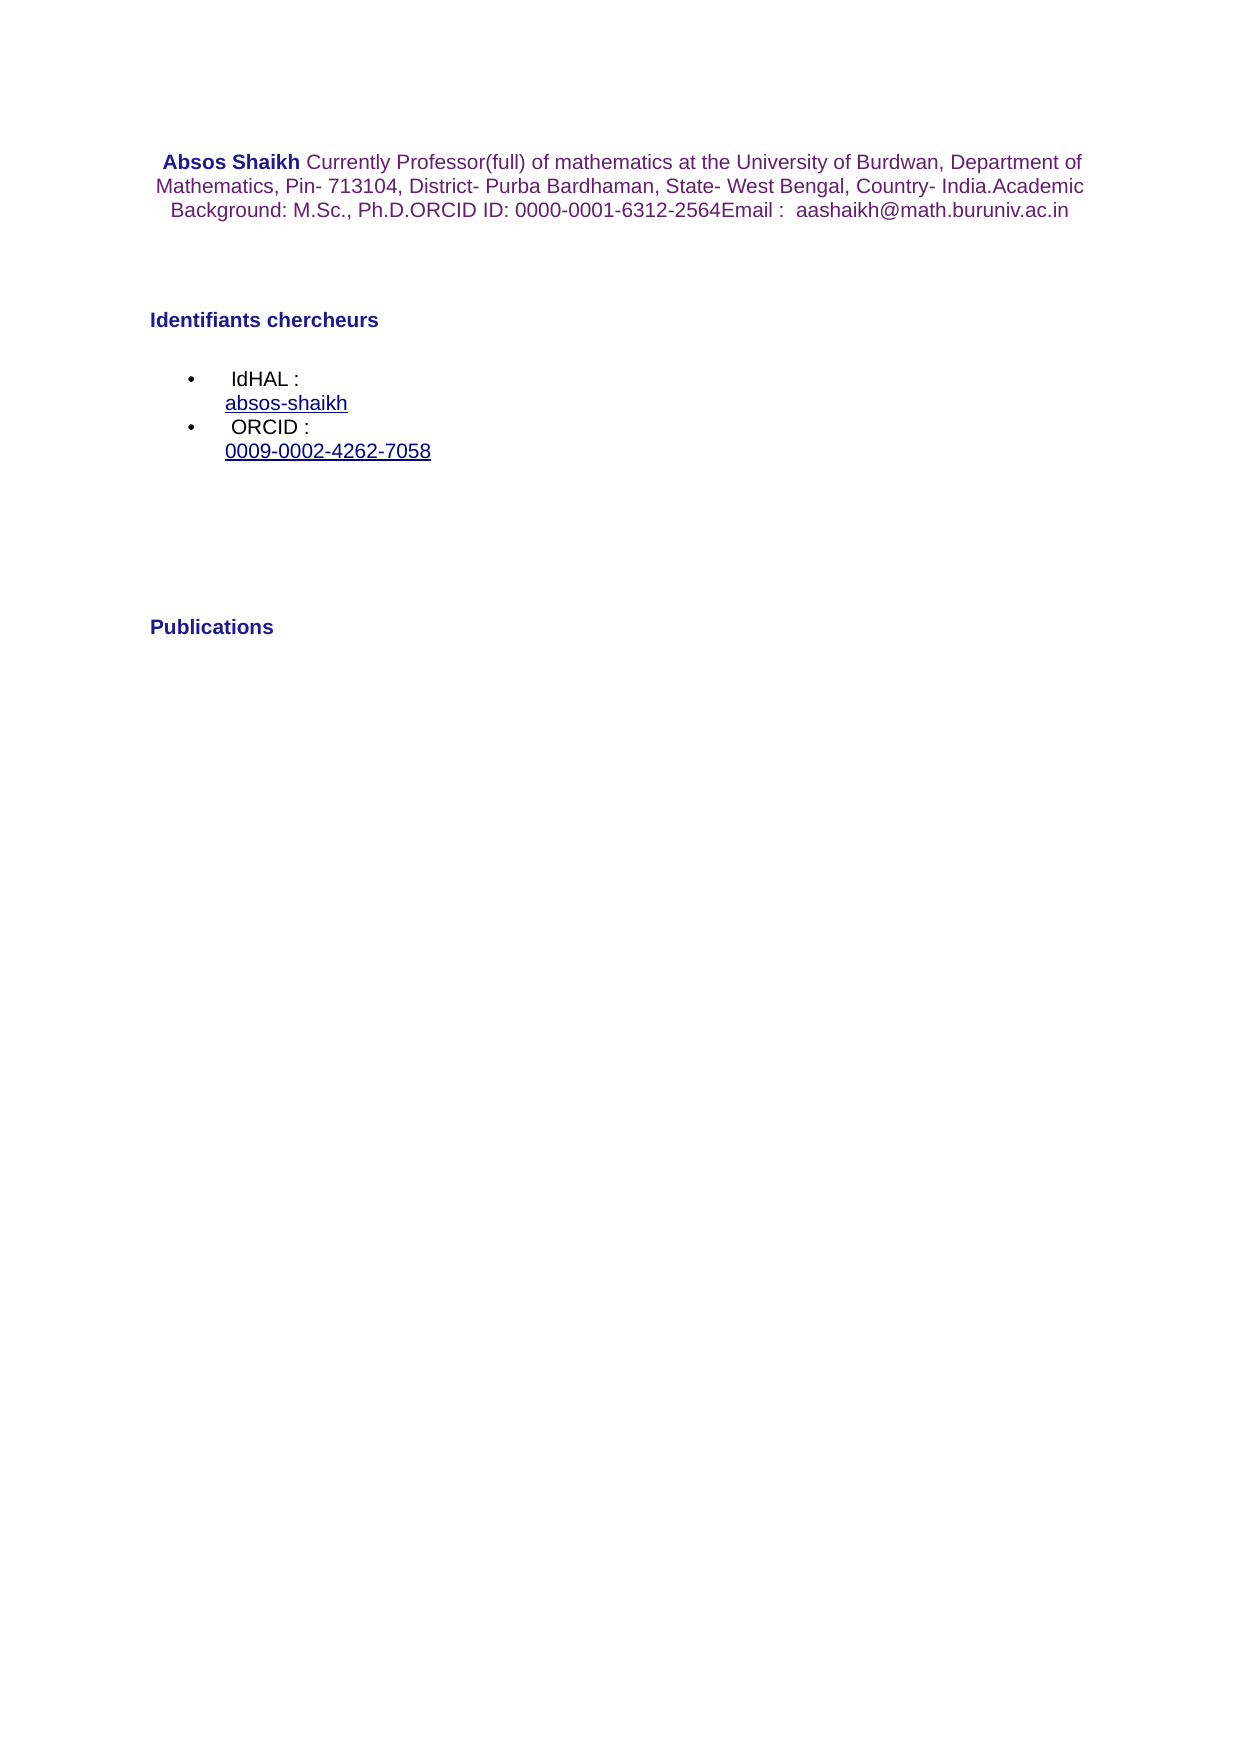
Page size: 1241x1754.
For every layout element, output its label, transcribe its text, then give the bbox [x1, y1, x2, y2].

subtitle Publications [150, 614, 1090, 638]
list 0009-0002-4262-7058 [187, 438, 1090, 462]
list ORCID : [187, 414, 1090, 438]
subtitle Identifiants chercheurs [150, 308, 1090, 332]
list IdHAL : [187, 367, 1090, 391]
subtitle Absos Shaikh Currently Professor(full) of mathematics at the University of Burdwan, Department of Mathematics, Pin- 713104, District- Purba Bardhaman, State- West Bengal, Country- India.Academic Background: M.Sc., Ph.D.ORCID ID: 0000-0001-6312-2564Email : aashaikh@math.buruniv.ac.in [150, 150, 1090, 222]
list absos-shaikh [187, 391, 1090, 414]
